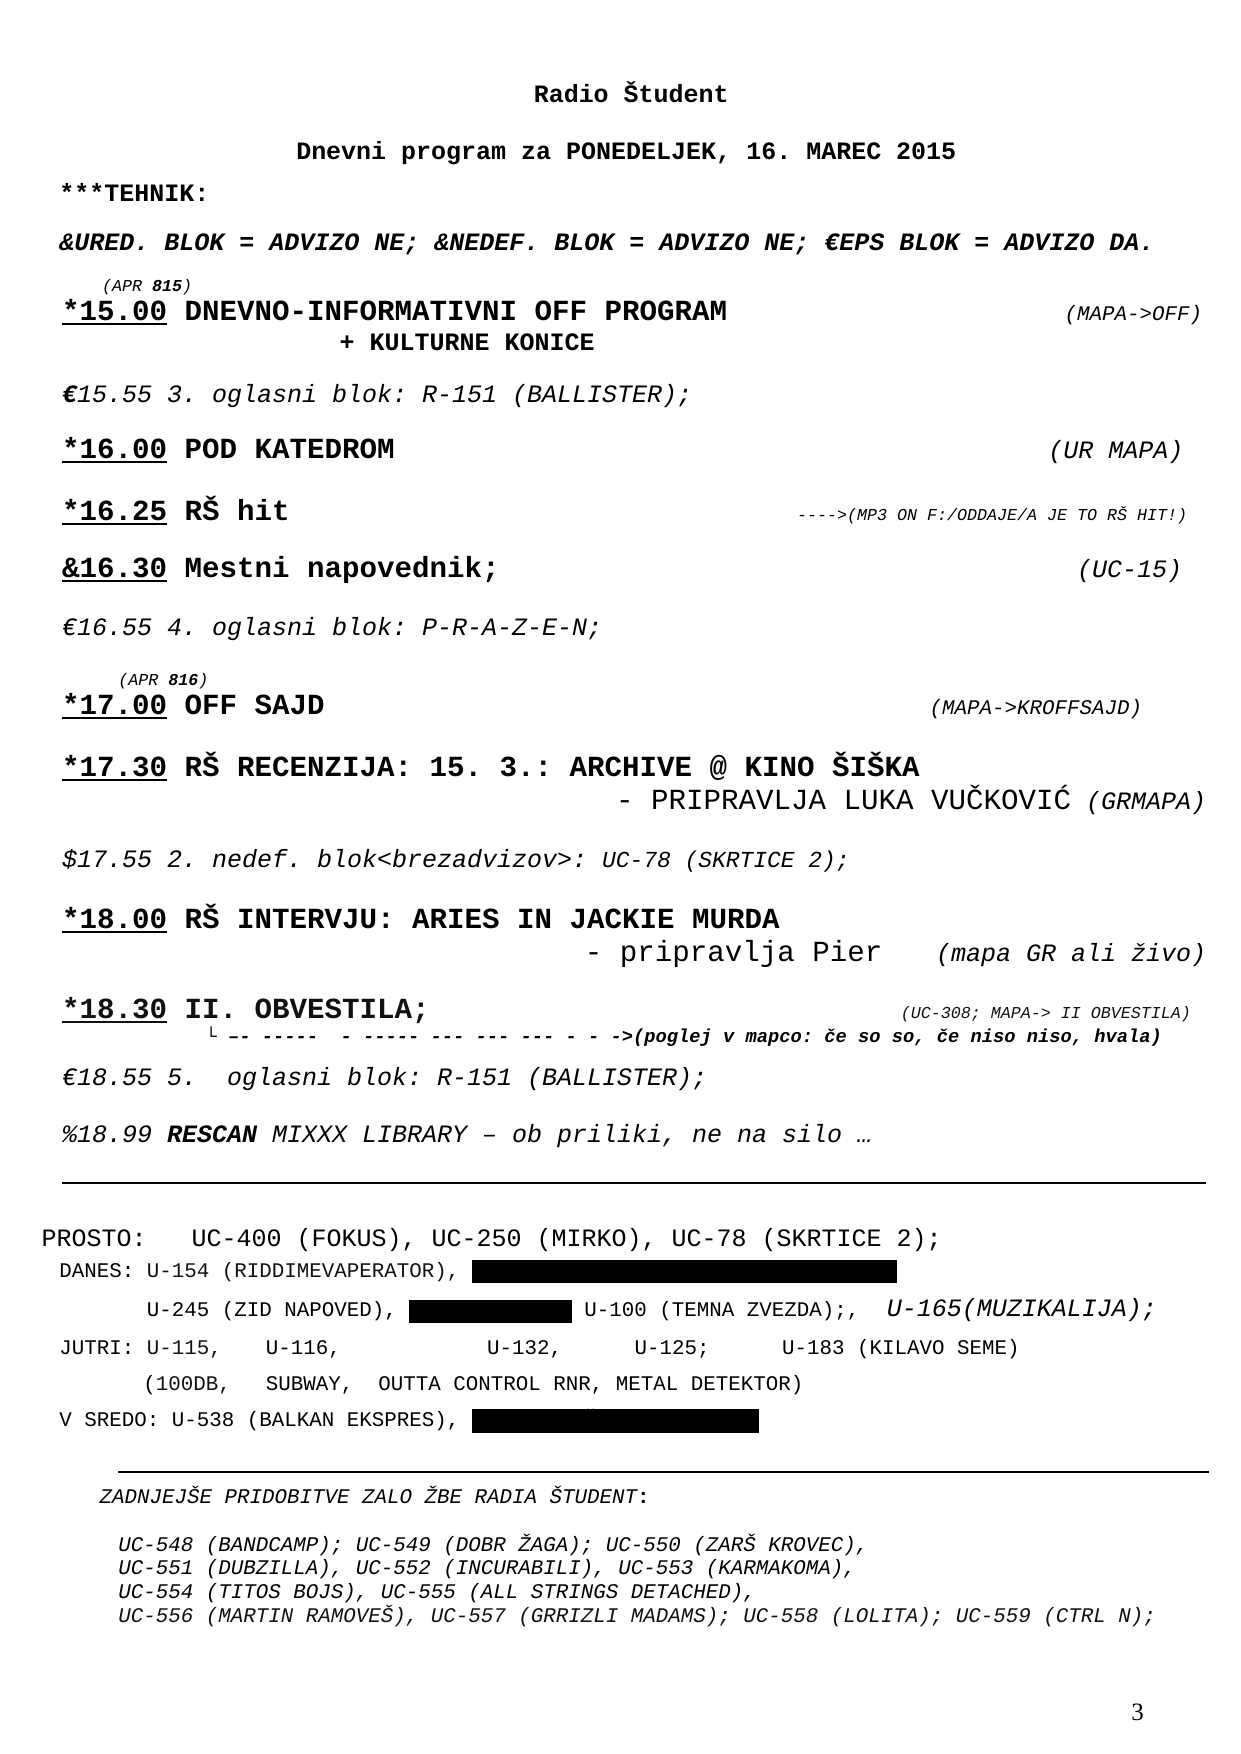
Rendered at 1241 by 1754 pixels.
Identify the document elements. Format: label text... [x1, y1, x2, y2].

text Dnevni program za PONEDELJEK, 16. MAREC 2015 [43, 138, 1209, 167]
text JUTRI: U-115, U-116, U-132, U-125; U-183 (KILAVO SEME) [59, 1337, 1209, 1361]
text - pripravlja Pier (mapa GR ali živo) [62, 937, 1206, 970]
text UC-556 (MARTIN RAMOVEŠ), UC-557 (GRRIZLI MADAMS); UC-558 (LOLITA); UC-559 (CTRL N); [118, 1605, 1230, 1628]
text €15.55 3. oglasni blok: R-151 (BALLISTER); [62, 382, 1206, 410]
text + KULTURNE KONICE [62, 329, 1206, 358]
text *17.00 OFF SAJD (MAPA->KROFFSAJD) [62, 691, 1206, 723]
text *18.30 II. OBVESTILA; (UC-308; MAPA-> II OBVESTILA) [62, 994, 1206, 1027]
text €18.55 5. oglasni blok: R-151 (BALLISTER); [62, 1065, 1206, 1093]
text DANES: U-154 (RIDDIMEVAPERATOR), U-273(OTITIS), U-250a(AARTEFAKT), [59, 1260, 1209, 1283]
text (100DB, SUBWAY, OUTTA CONTROL RNR, METAL DETEKTOR) [118, 1373, 1209, 1397]
text UC-551 (DUBZILLA), UC-552 (INCURABILI), UC-553 (KARMAKOMA), [118, 1557, 1230, 1581]
text &URED. BLOK = ADVIZO NE; &NEDEF. BLOK = ADVIZO NE; €EPS BLOK = ADVIZO DA. [59, 229, 1162, 258]
text - pripravlja luka VUČKOVIĆ (grmapa) [62, 785, 1206, 818]
text Radio Študent [118, 82, 1144, 110]
text └ –- ----- - ----- --- --- --- - - ->(poglej v mapco: če so so, če niso niso, hvala) [59, 1027, 1162, 1048]
text (APR 815) [62, 278, 1206, 297]
text UC-548 (BANDCAMP); UC-549 (DOBR ŽAGA); UC-550 (ZARŠ KROVEC), [118, 1534, 1230, 1557]
text (APR 816) [62, 672, 1206, 691]
text €16.55 4. oglasni blok: P-R-A-Z-E-N; [62, 614, 1206, 643]
text UC-554 (TITOS BOJS), UC-555 (ALL STRINGS DETACHED), [118, 1581, 1230, 1605]
text *15.00 DNEVNO-INFORMATIVNI OFF PROGRAM (MAPA->OFF) [62, 297, 1206, 329]
text *16.00 POD KATEDROM (UR MAPA) [62, 434, 1206, 467]
text U-245 (ZID NAPOVED), U-585(RADAR), U-100 (TEMNA ZVEZDA);, U-165(MUZIKALIJA); [59, 1296, 1209, 1324]
text &16.30 Mestni napovednik; (UC-15) [62, 553, 1206, 586]
text $17.55 2. nedef. blok<brezadvizov>: UC-78 (SKRTICE 2); [62, 847, 1206, 875]
text V SREDO: U-538 (BALKAN EKSPRES), U-539 (JUŽNA HEMISFERA) [59, 1409, 1209, 1433]
text ZADNJEJŠE PRIDOBITVE ZALO ŽBE RADIA ŠTUDENT: [43, 1486, 1209, 1510]
text PROSTO: UC-400 (FOKUS), UC-250 (MIRKO), UC-78 (SKRTICE 2); [41, 1226, 1144, 1254]
text *18.00 RŠ INTERVJU: ARIES IN JACKIE MURDA [62, 904, 1206, 937]
text ***TEHNIK: [59, 181, 1162, 209]
text *16.25 RŠ hit ---->(MP3 ON F:/ODDAJE/A JE TO RŠ HIT!) [62, 496, 1206, 529]
text *17.30 RŠ RECENZIJA: 15. 3.: ARCHIVE @ KINO ŠIŠKA [62, 752, 1206, 785]
text %18.99 RESCAN MIXXX LIBRARY – ob priliki, ne na silo … [62, 1121, 1206, 1150]
